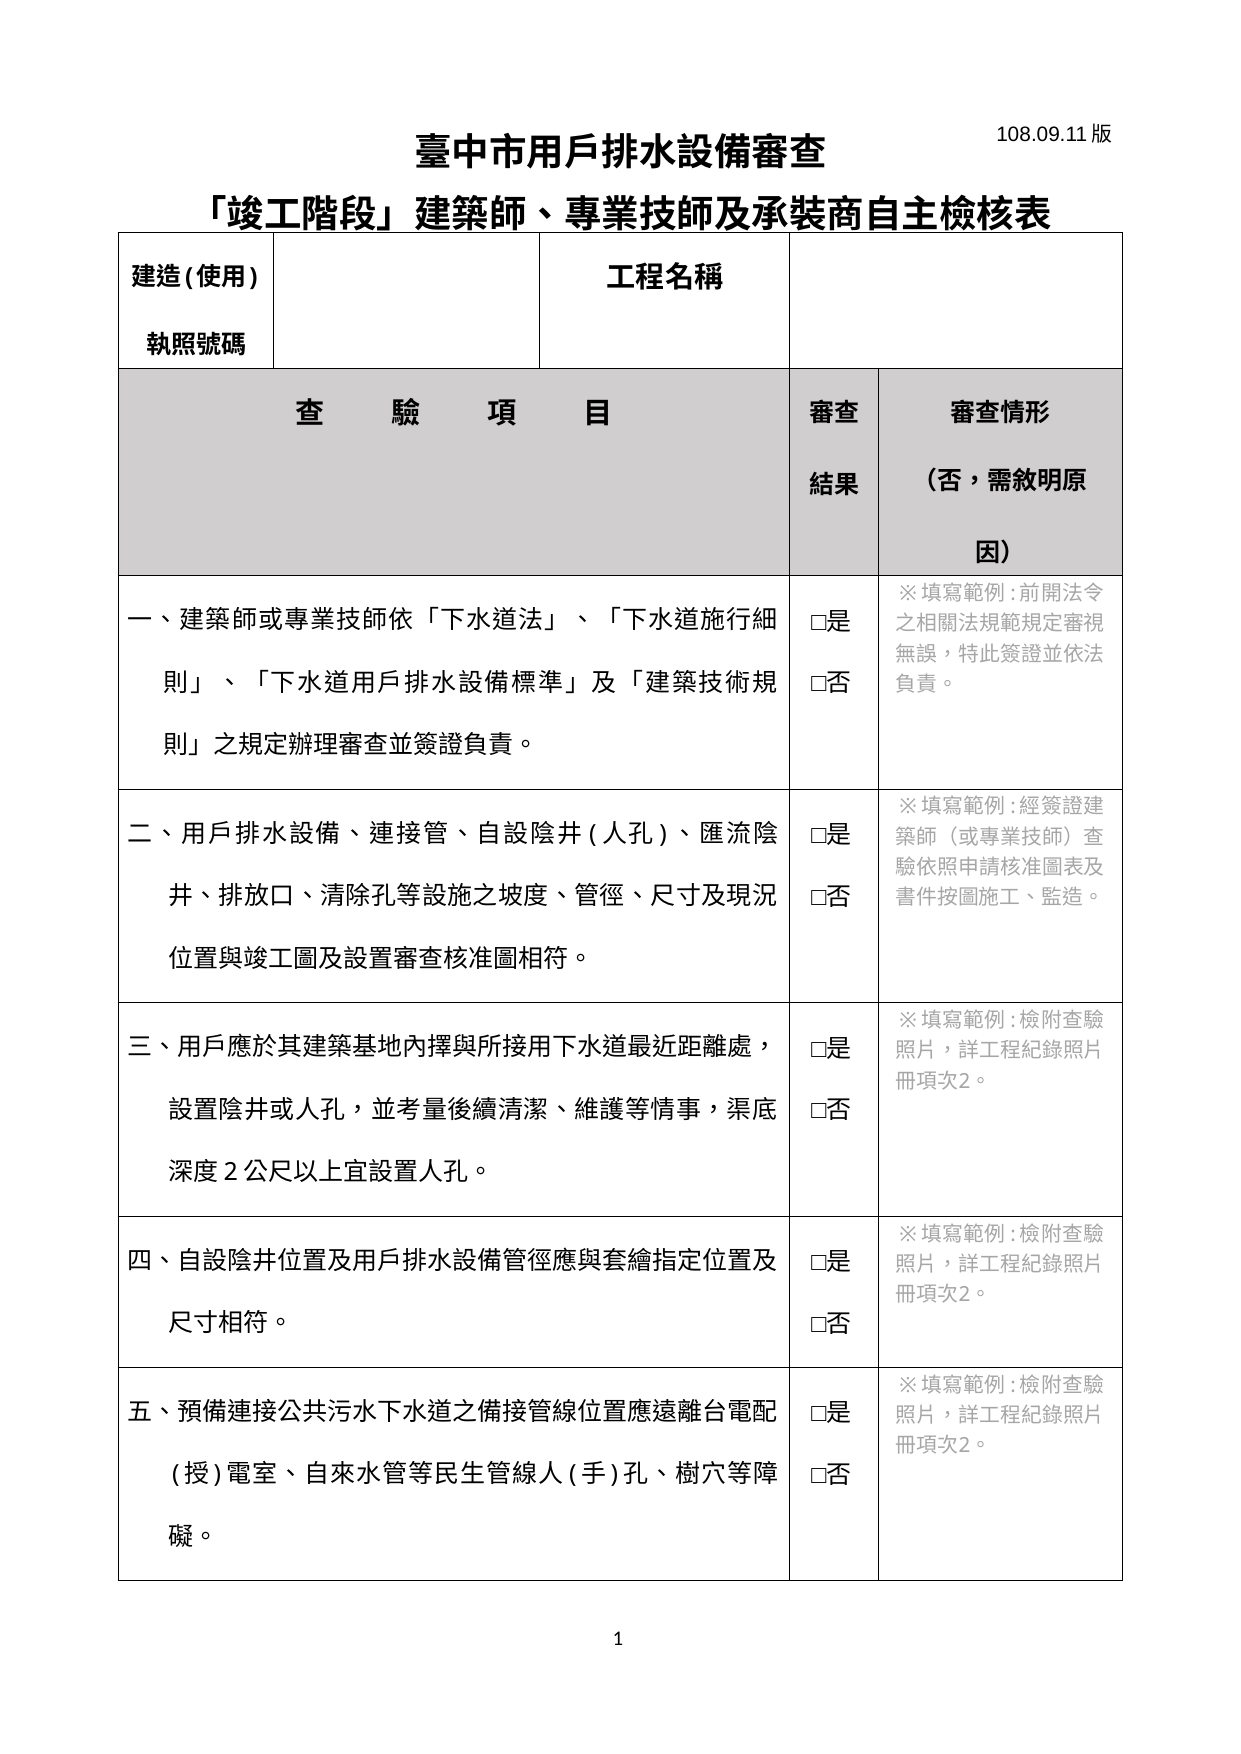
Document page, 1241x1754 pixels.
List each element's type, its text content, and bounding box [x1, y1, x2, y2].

table_cell □是 □否 [790, 1003, 878, 1216]
text 臺中市用戶排水設備審查 [981, 110, 1134, 158]
table_cell 二、用戶排水設備、連接管、自設陰井(人孔)、匯流陰井、排放口、清除孔等設施之坡度、管徑、尺寸及現況位置與竣工圖及設置審查核准圖相符。 [119, 790, 789, 1002]
table_cell 審查結果 [790, 369, 878, 575]
table_cell ※填寫範例:經簽證建築師（或專業技師）查驗依照申請核准圖表及書件按圖施工、監造。 [879, 790, 1122, 1002]
table_cell □是 □否 [790, 1217, 878, 1367]
text 108.09.11版 [996, 117, 1119, 147]
table_cell ※填寫範例:檢附查驗照片，詳工程紀錄照片冊項次2。 [879, 1003, 1122, 1216]
table_cell 三、用戶應於其建築基地內擇與所接用下水道最近距離處，設置陰井或人孔，並考量後續清潔、維護等情事，渠底深度2公尺以上宜設置人孔。 [119, 1003, 789, 1216]
table_cell □是 □否 [790, 576, 878, 789]
table_header [274, 233, 539, 368]
table_header [790, 233, 1122, 368]
text 「竣工階段」建築師、專業技師及承裝商自主檢核表 [118, 169, 1122, 232]
table_cell 四、自設陰井位置及用戶排水設備管徑應與套繪指定位置及尺寸相符。 [119, 1217, 789, 1367]
table_cell 五、預備連接公共污水下水道之備接管線位置應遠離台電配(授)電室、自來水管等民生管線人(手)孔、樹穴等障礙。 [119, 1368, 789, 1580]
table_header 建造(使用) 執照號碼 [119, 233, 273, 368]
table_cell □是 □否 [790, 790, 878, 1002]
table_cell ※填寫範例:前開法令之相關法規範規定審視無誤，特此簽證並依法負責。 [879, 576, 1122, 789]
table_cell ※填寫範例:檢附查驗照片，詳工程紀錄照片冊項次2。 [879, 1217, 1122, 1367]
text 臺中市用戶排水設備審查 [118, 107, 1122, 169]
table_cell ※填寫範例:檢附查驗照片，詳工程紀錄照片冊項次2。 [879, 1368, 1122, 1580]
table_header 工程名稱 [540, 233, 789, 368]
table_cell 一、建築師或專業技師依「下水道法」、「下水道施行細則」、「下水道用戶排水設備標準」及「建築技術規則」之規定辦理審查並簽證負責。 [119, 576, 789, 789]
table_cell □是 □否 [790, 1368, 878, 1580]
table_cell 查 驗 項 目 [119, 369, 789, 575]
table_cell 審查情形 （否，需敘明原因） [879, 369, 1122, 575]
